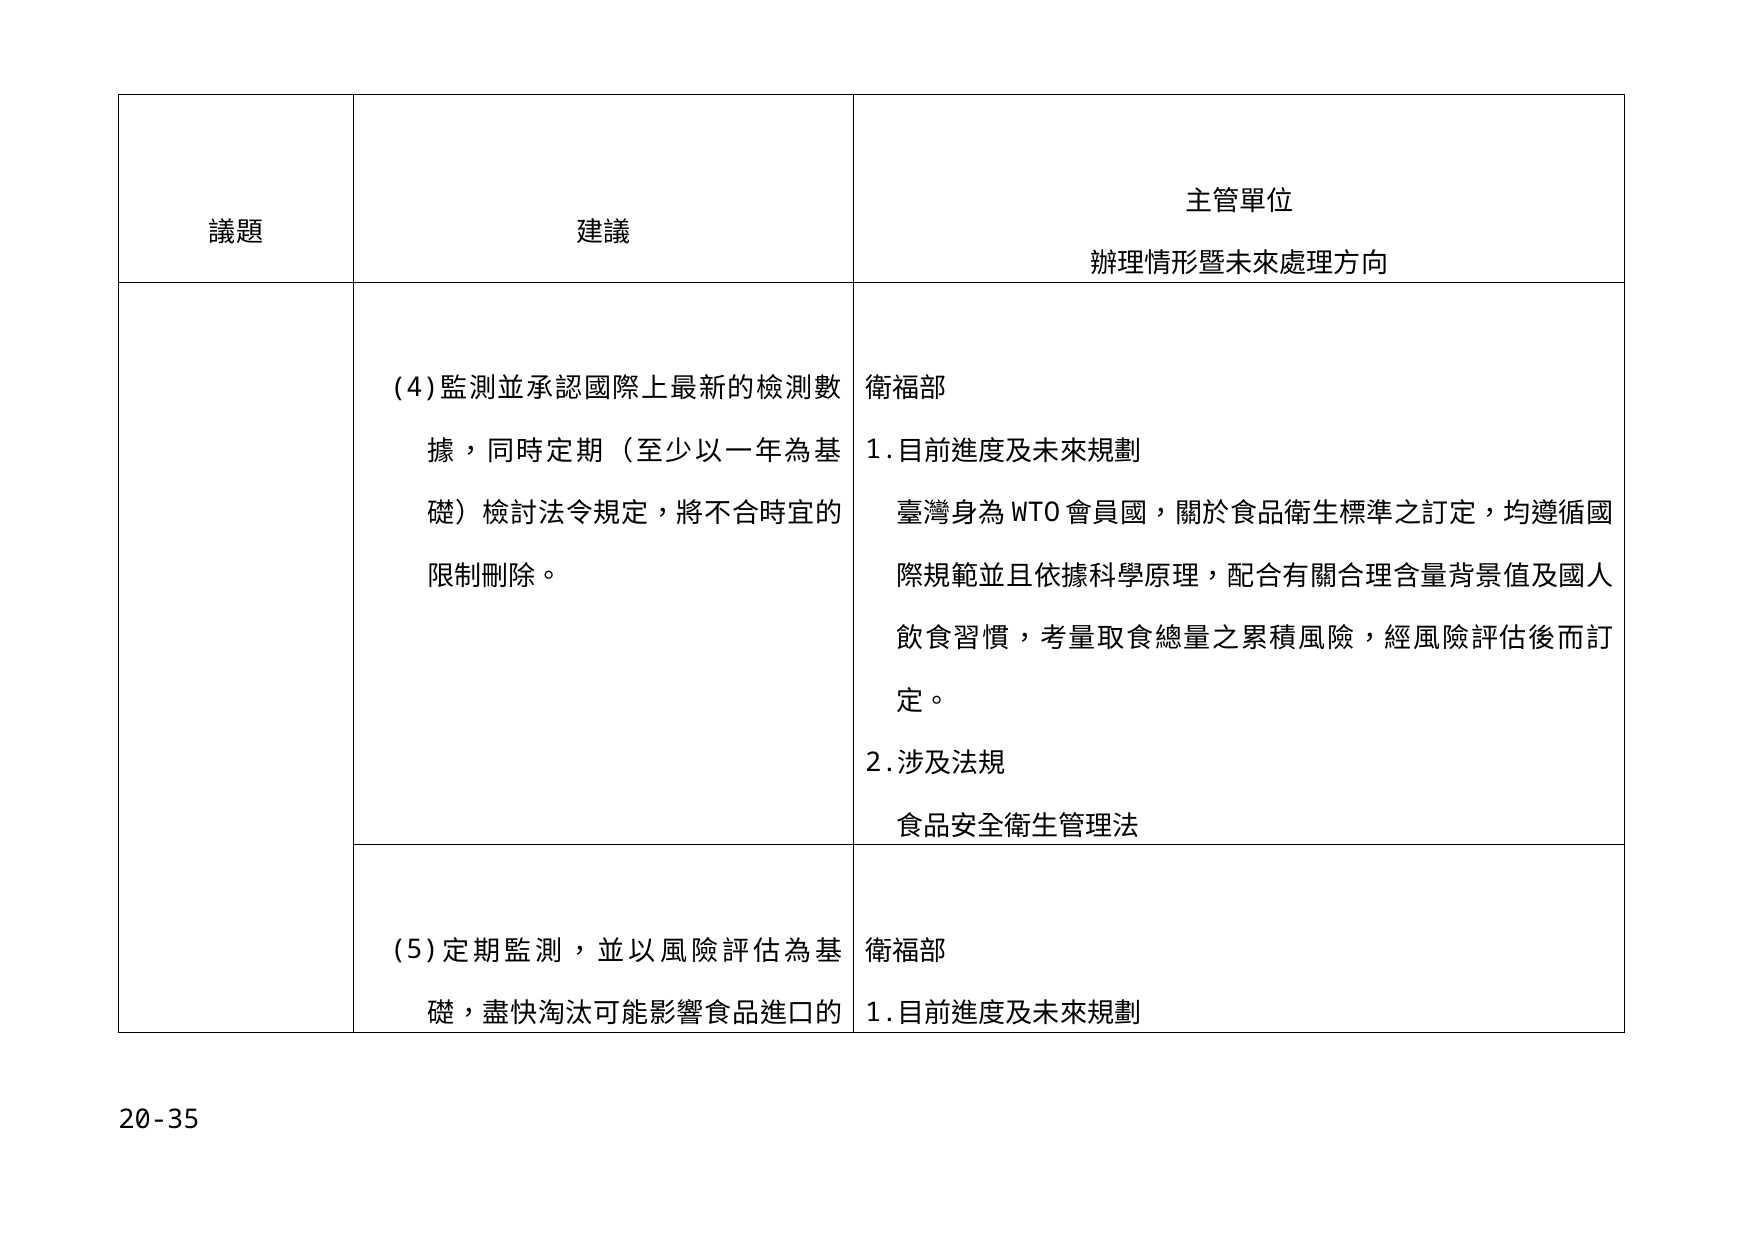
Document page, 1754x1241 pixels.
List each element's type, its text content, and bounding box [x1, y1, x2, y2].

table_cell 衛福部 1.目前進度及未來規劃 臺灣身為WTO會員國，關於食品衛生標準之訂定，均遵循國際規範並且依據科學原理，配合有關合理含量背景值及國人飲食習慣，考量取食總量之累積風險，經風險評估後而訂定。 2.涉及法規 食品安全衛生管理法 [854, 283, 1624, 844]
table_header 主管單位 辦理情形暨未來處理方向 [854, 95, 1624, 282]
table_cell (4)監測並承認國際上最新的檢測數據，同時定期（至少以一年為基礎）檢討法令規定，將不合時宜的限制刪除。 [354, 283, 853, 844]
table_cell [119, 283, 353, 1032]
table_header 建議 [354, 95, 853, 282]
table_header 議題 [119, 95, 353, 282]
table_cell 衛福部 1.目前進度及未來規劃 [854, 845, 1624, 1032]
table_cell (5)定期監測，並以風險評估為基礎，盡快淘汰可能影響食品進口的 [354, 845, 853, 1032]
